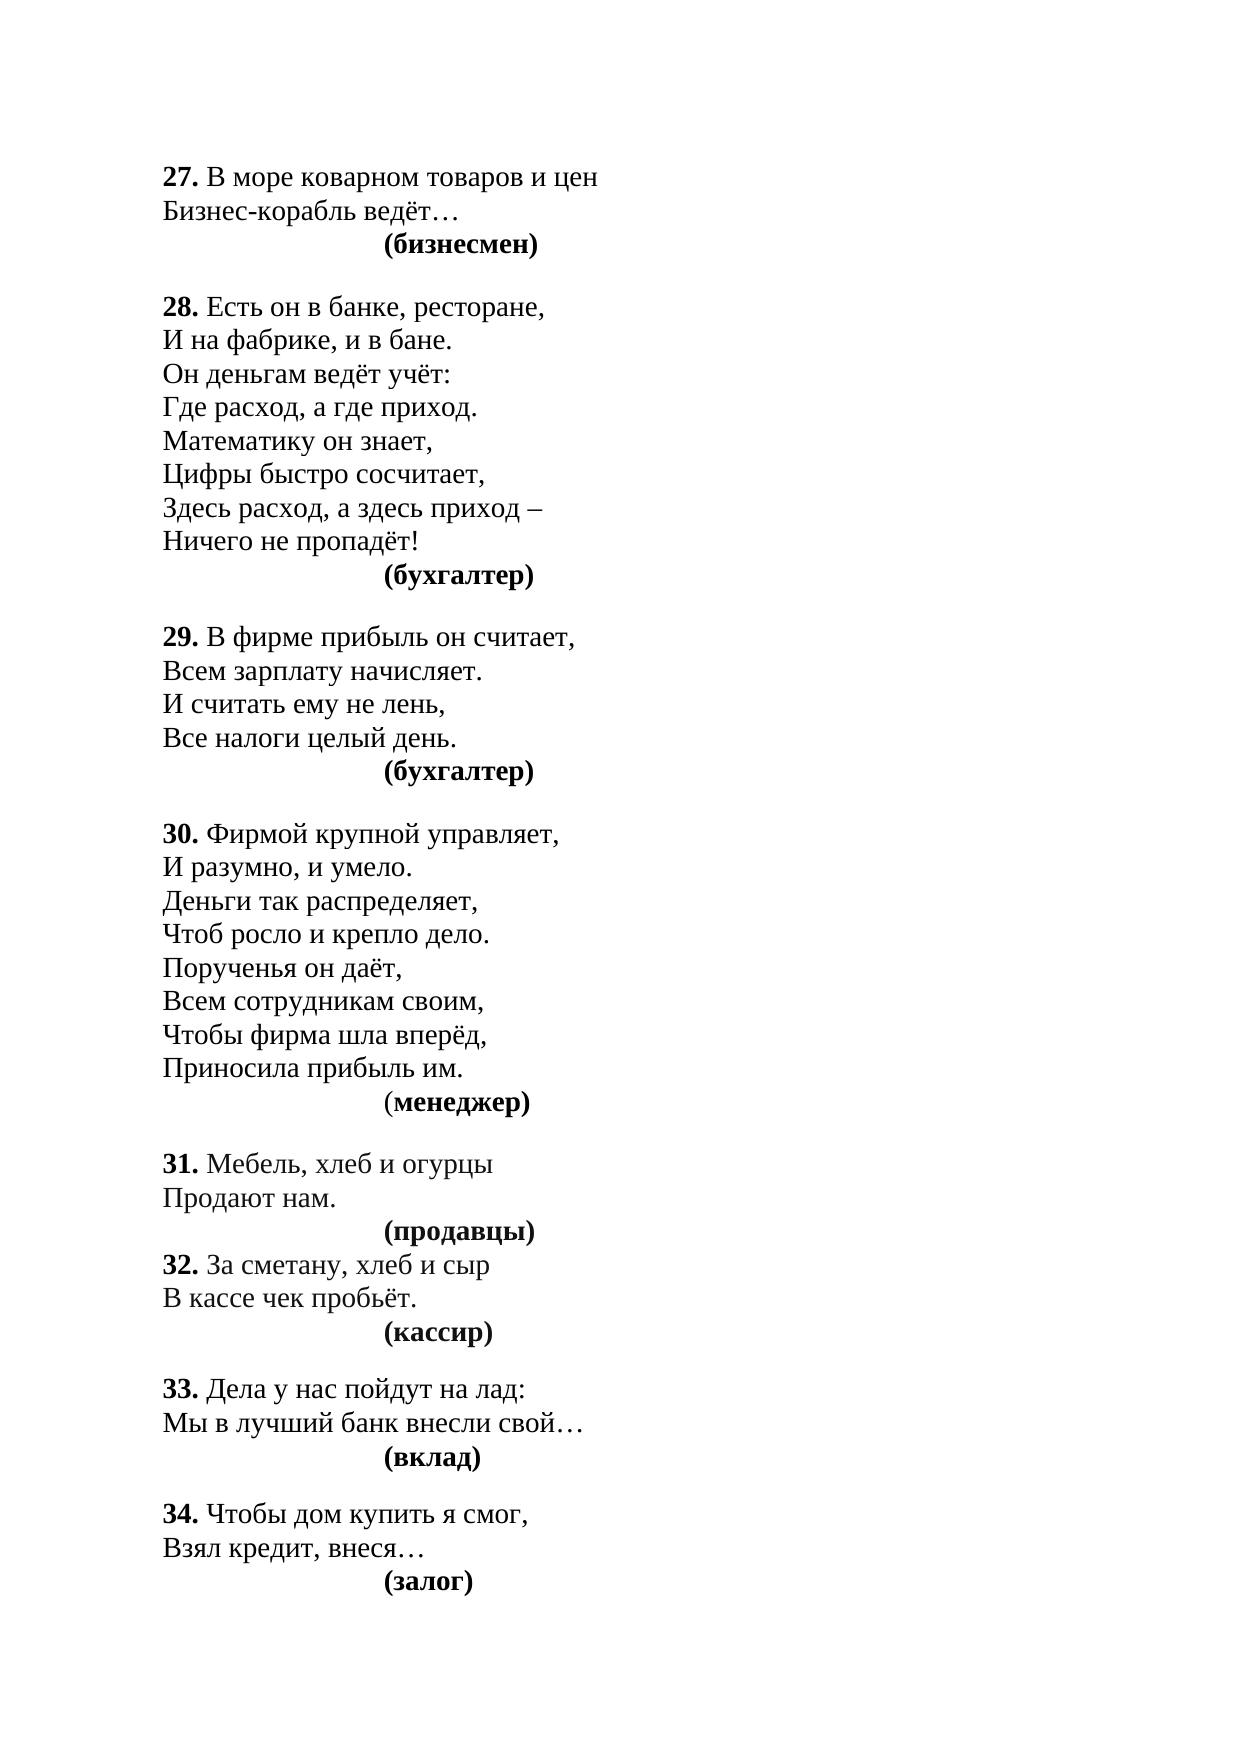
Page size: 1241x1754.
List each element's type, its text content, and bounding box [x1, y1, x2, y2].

text (бизнесмен) [383, 226, 1063, 289]
text (продавцы) [310, 1213, 1063, 1247]
text 33. Дела у нас пойдут на лад: Мы в лучший банк внесли свой… [162, 1372, 1063, 1439]
text Продают нам. [88, 1180, 1063, 1213]
text В кассе чек пробьёт. [88, 1281, 1063, 1314]
text 30. Фирмой крупной управляет, И разумно, и умело. Деньги так распределяет, Чтоб росло и крепло дело. Порученья он даёт, Всем сотрудникам своим, Чтобы фирма шла вперёд, Приносила прибыль им. [162, 816, 1063, 1084]
text (бухгалтер) [383, 753, 1063, 816]
text 28. Есть он в банке, ресторане, И на фабрике, и в бане. Он деньгам ведёт учёт: Где расход, а где приход. Математику он знает, Цифры быстро сосчитает, Здесь расход, а здесь приход – Ничего не пропадёт! [162, 289, 1063, 557]
text 34. Чтобы дом купить я смог, Взял кредит, внеся… [162, 1496, 1063, 1563]
text (кассир) [310, 1314, 1063, 1348]
text 32. За сметану, хлеб и сыр [88, 1247, 1063, 1281]
text 31. Мебель, хлеб и огурцы [88, 1146, 1063, 1180]
text 29. В фирме прибыль он считает, Всем зарплату начисляет. И считать ему не лень, Все налоги целый день. [162, 619, 1063, 753]
text Бизнес-корабль ведёт… [88, 193, 1063, 226]
text 27. В море коварном товаров и цен [162, 159, 1063, 193]
text (залог) [310, 1563, 1063, 1597]
text (менеджер) [383, 1084, 1063, 1146]
text (вклад) [310, 1439, 1063, 1472]
text (бухгалтер) [383, 557, 1063, 619]
